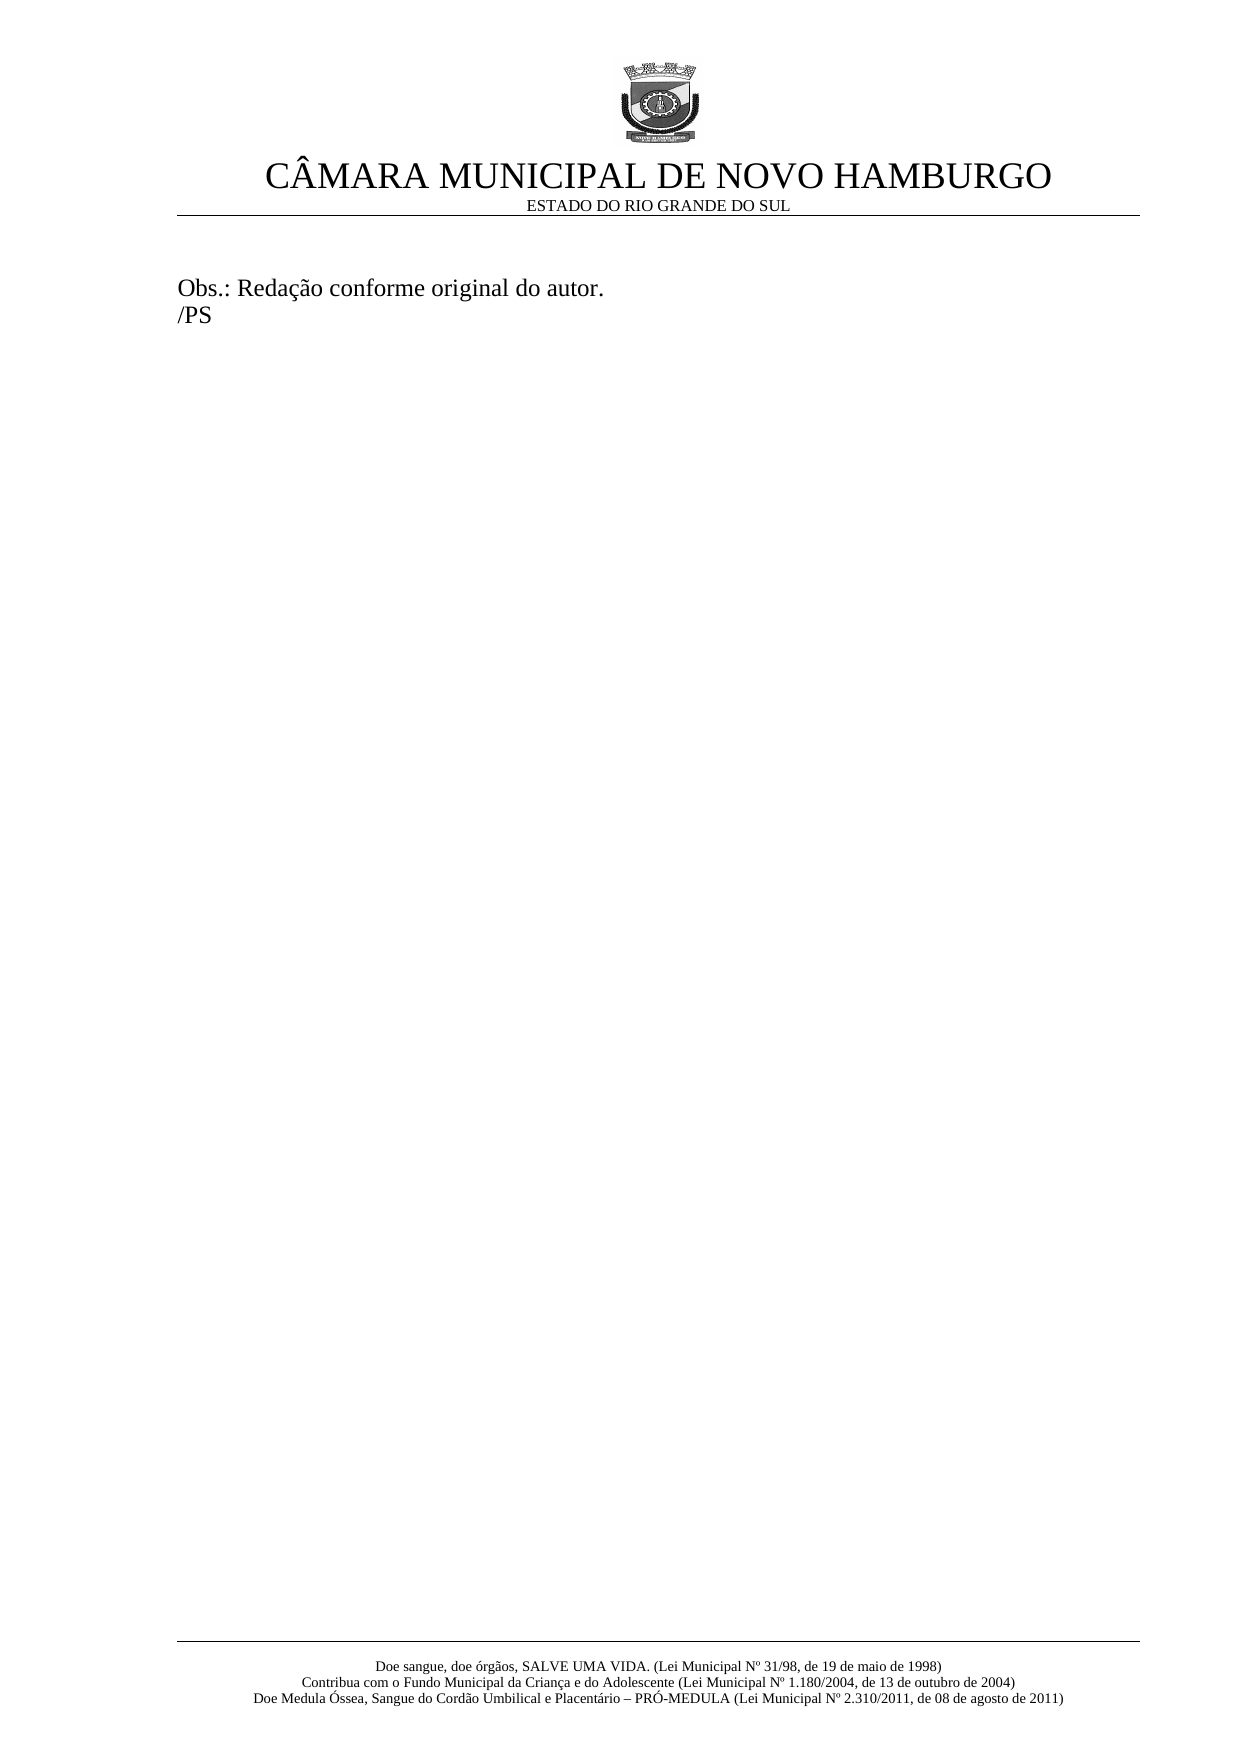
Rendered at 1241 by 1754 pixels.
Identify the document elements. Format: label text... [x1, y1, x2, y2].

text /PS [177, 301, 1140, 329]
text Obs.: Redação conforme original do autor. [177, 274, 1140, 301]
